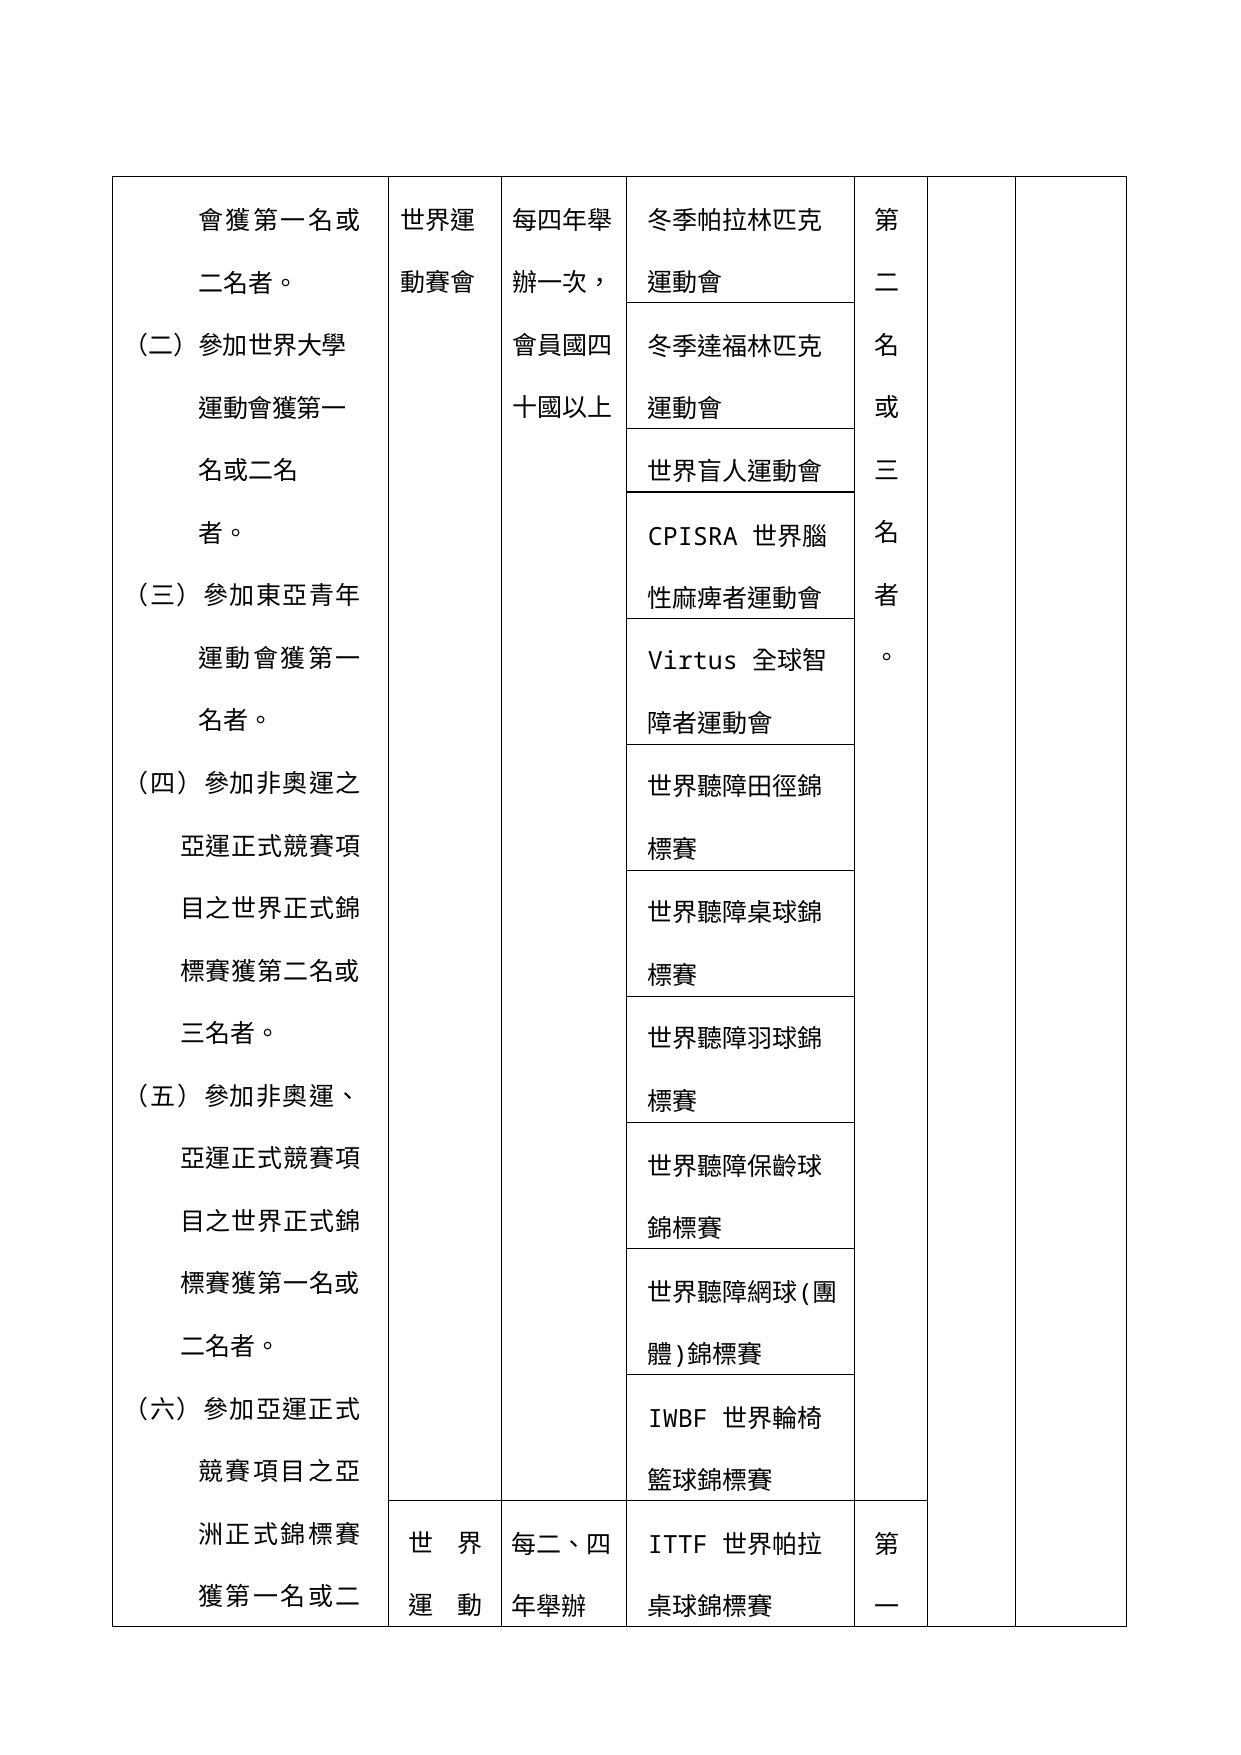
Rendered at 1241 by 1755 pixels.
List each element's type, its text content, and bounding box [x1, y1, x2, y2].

table_cell 世界聽障桌球錦標賽 [627, 871, 854, 996]
table_cell 世界聽障田徑錦標賽 [627, 745, 854, 869]
table_cell IWBF 世界輪椅籃球錦標賽 [627, 1375, 854, 1500]
table_cell Virtus 全球智障者運動會 [627, 619, 854, 743]
table_cell 世界運動 [389, 1501, 501, 1626]
table_cell [928, 177, 1015, 1626]
table_cell ITTF 世界帕拉桌球錦標賽 [627, 1501, 854, 1626]
table_cell 每四年舉辦一次，會員國四十國以上 [502, 177, 626, 1500]
table_cell 世界聽障羽球錦標賽 [627, 997, 854, 1122]
table_cell 冬季達福林匹克運動會 [627, 303, 854, 428]
table_cell 會獲第一名或二名者。 （二）參加世界大學運動會獲第一名或二名 者。 （三）參加東亞青年運動會獲第一名者。 （四）參加非奧運之亞運正式競賽項目之世界正式錦標賽獲第二名或三名者。 （五）參加非奧運、亞運正式競賽項目之世界正式錦標賽獲第一名或二名者。 （六）參加亞運正式競賽項目之亞洲正式錦標賽獲第一名或二 [113, 177, 388, 1626]
table_cell 第一 [855, 1501, 927, 1626]
table_cell 世界聽障網球(團體)錦標賽 [627, 1249, 854, 1374]
table_cell 世界盲人運動會 [627, 429, 854, 491]
table_cell 世界運動賽會 [389, 177, 501, 1500]
table_cell CPISRA 世界腦性麻痺者運動會 [627, 493, 854, 617]
table_cell 每二、四年舉辦 [502, 1501, 626, 1626]
table_cell 第二名或三名者 。 [855, 177, 927, 1500]
table_cell 冬季帕拉林匹克運動會 [627, 177, 854, 302]
table_cell 世界聽障保齡球錦標賽 [627, 1123, 854, 1248]
table_cell [1016, 177, 1126, 1626]
